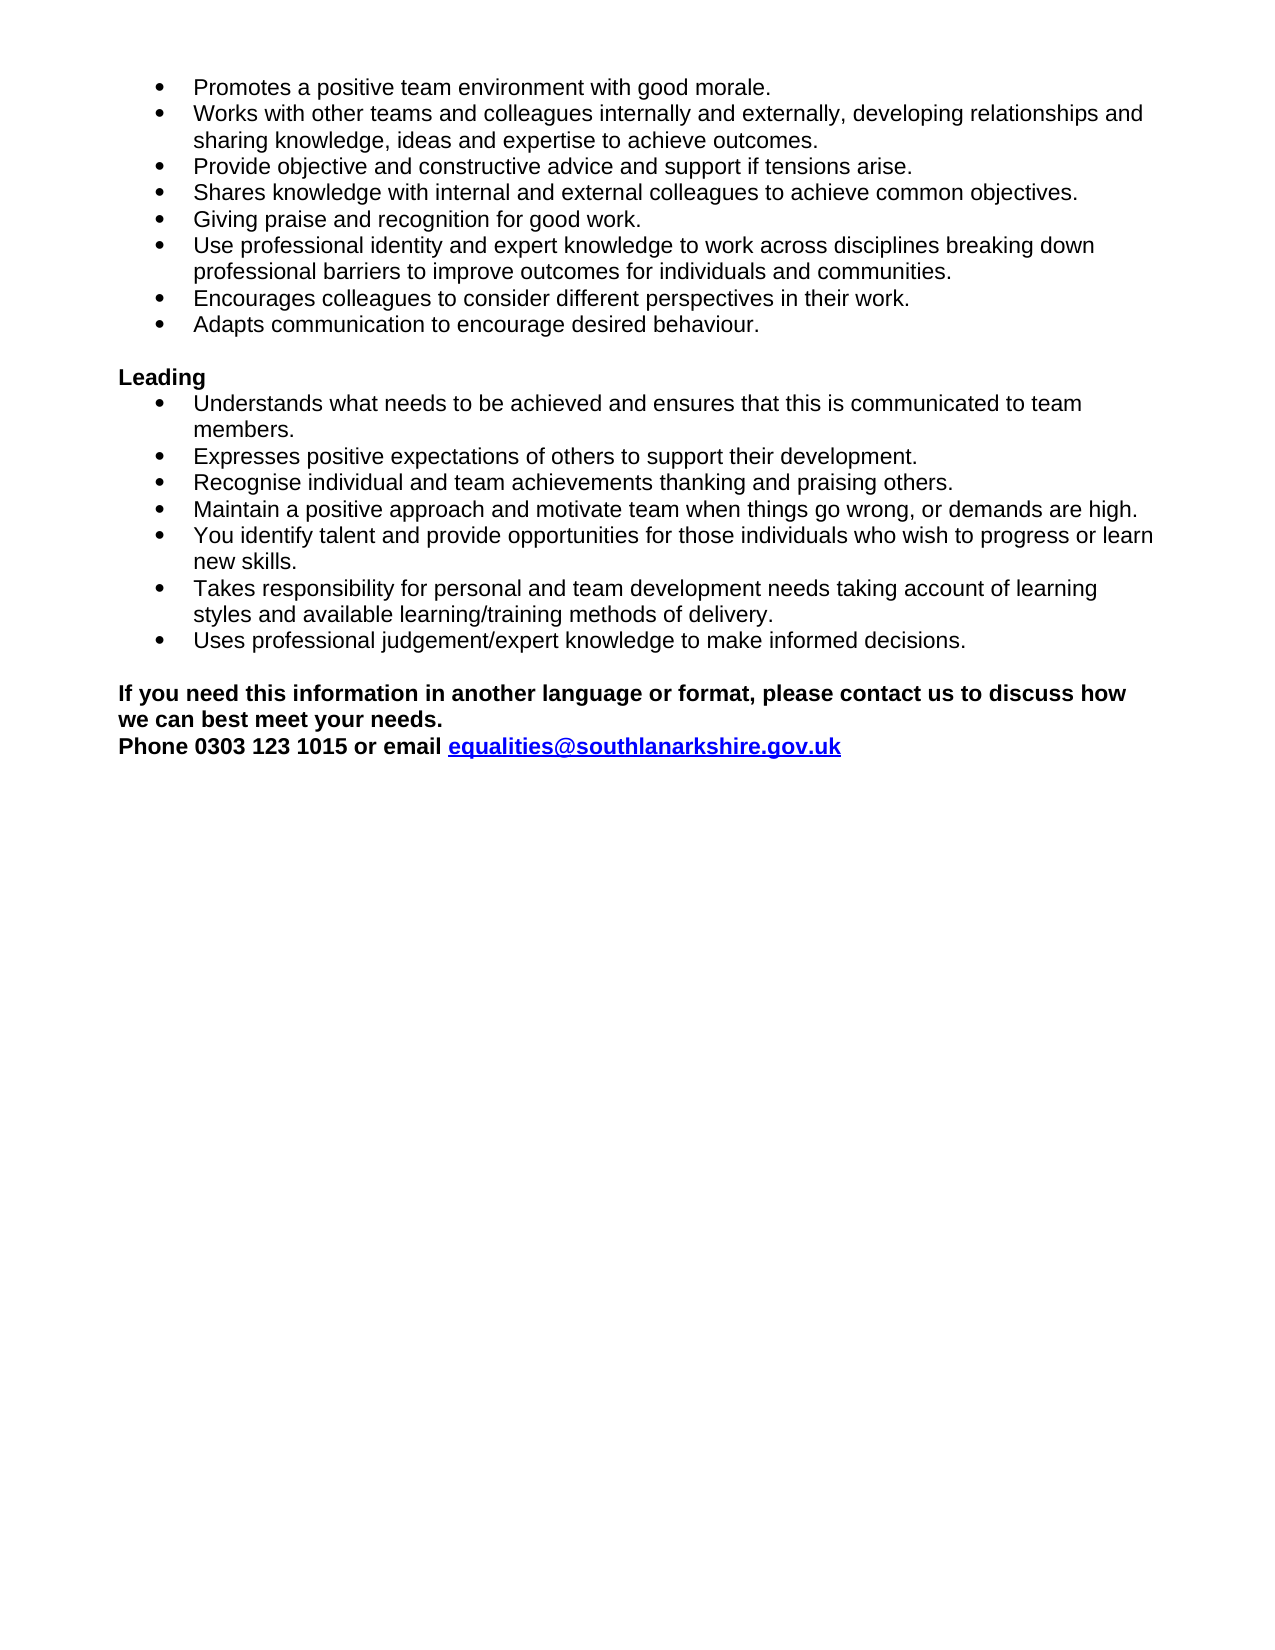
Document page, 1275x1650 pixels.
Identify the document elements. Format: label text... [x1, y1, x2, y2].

text If you need this information in another language or format, please contact us to discuss how we can best meet your needs. [118, 680, 1157, 733]
list Adapts communication to encourage desired behaviour. [156, 311, 1157, 337]
text Phone 0303 123 1015 or email equalities@southlanarkshire.gov.uk [118, 733, 1157, 759]
list Giving praise and recognition for good work. [156, 206, 1157, 232]
list Expresses positive expectations of others to support their development. [156, 443, 1157, 469]
list Takes responsibility for personal and team development needs taking account of learning styles and available learning/training methods of delivery. [156, 574, 1157, 627]
list Maintain a positive approach and motivate team when things go wrong, or demands are high. [156, 496, 1157, 522]
list Encourages colleagues to consider different perspectives in their work. [156, 285, 1157, 311]
list Works with other teams and colleagues internally and externally, developing relationships and sharing knowledge, ideas and expertise to achieve outcomes. [156, 100, 1157, 153]
list You identify talent and provide opportunities for those individuals who wish to progress or learn new skills. [156, 522, 1157, 574]
list Promotes a positive team environment with good morale. [156, 74, 1157, 100]
list Understands what needs to be achieved and ensures that this is communicated to team members. [156, 390, 1157, 443]
list Shares knowledge with internal and external colleagues to achieve common objectives. [156, 179, 1157, 206]
list Recognise individual and team achievements thanking and praising others. [156, 469, 1157, 496]
text Leading [118, 364, 1157, 390]
list Use professional identity and expert knowledge to work across disciplines breaking down professional barriers to improve outcomes for individuals and communities. [156, 232, 1157, 285]
list Provide objective and constructive advice and support if tensions arise. [156, 153, 1157, 179]
list Uses professional judgement/expert knowledge to make informed decisions. [156, 627, 1157, 654]
